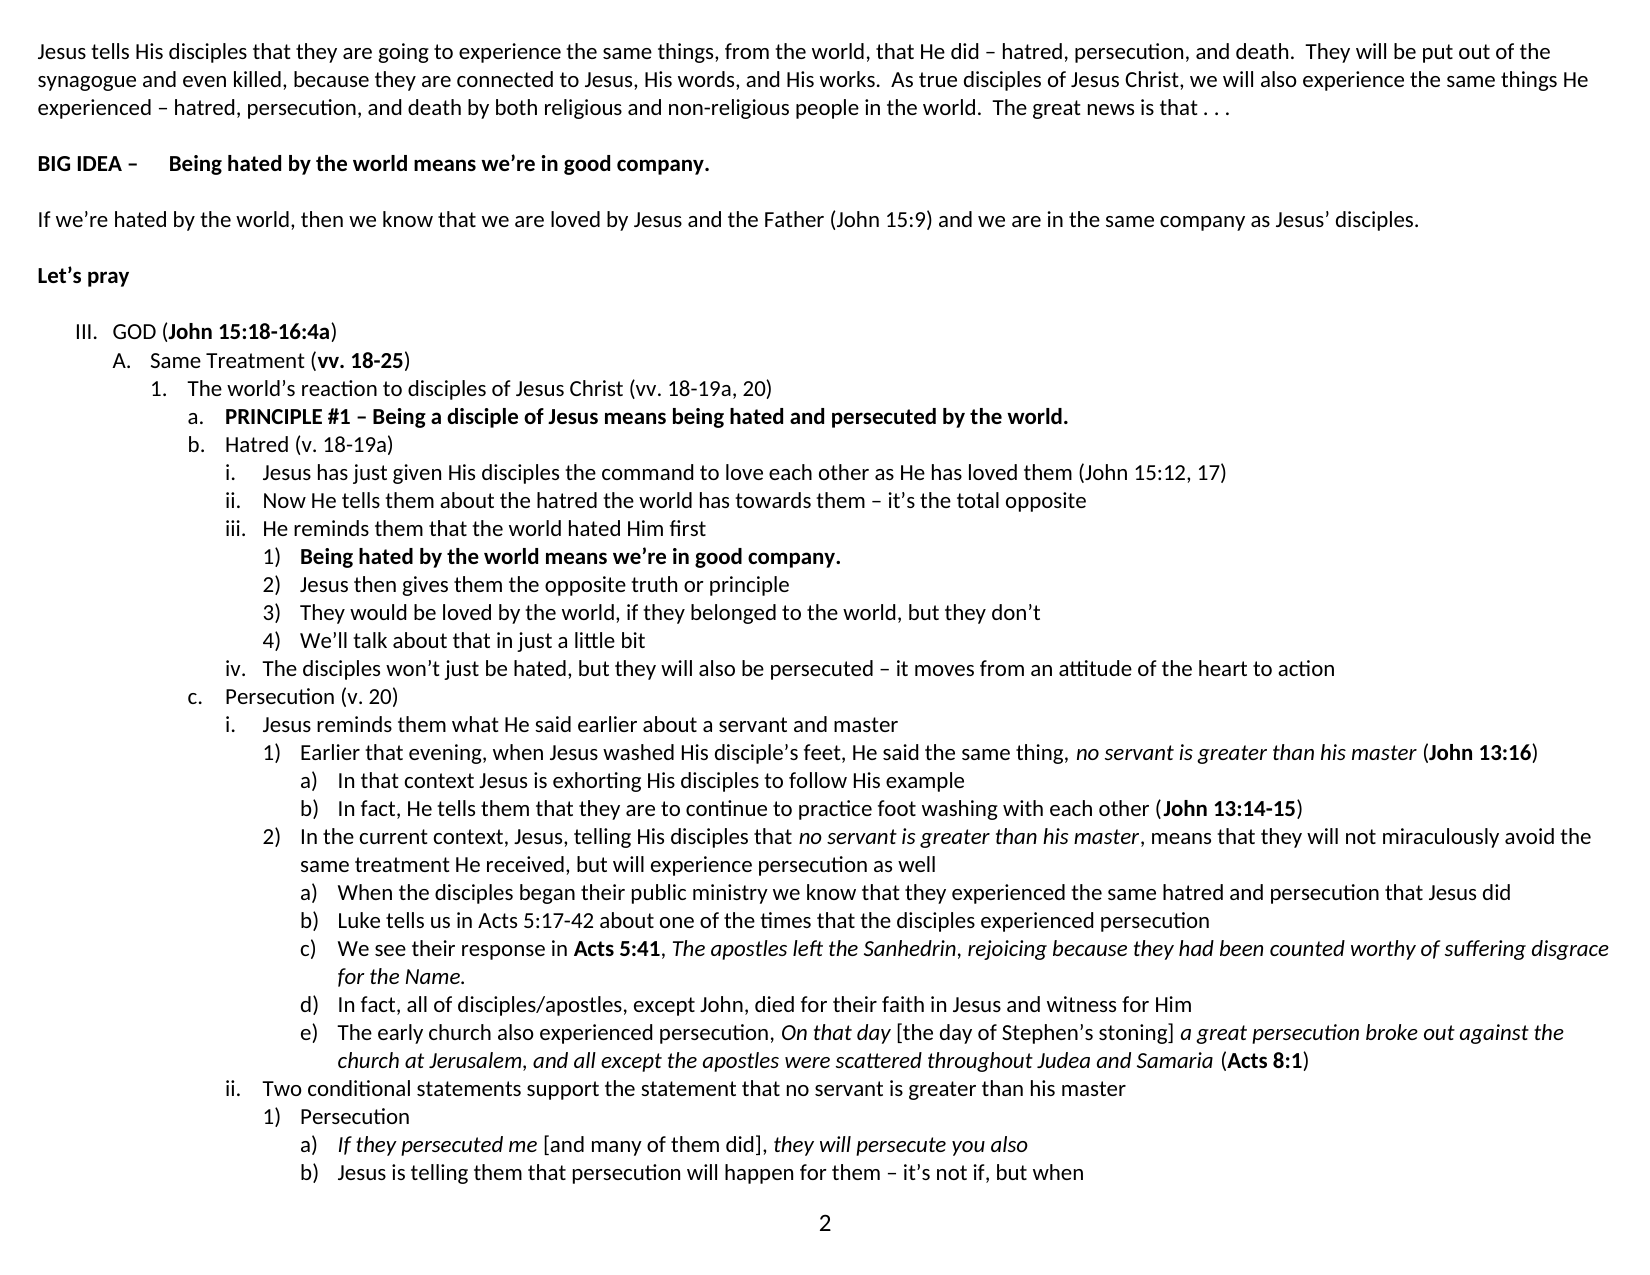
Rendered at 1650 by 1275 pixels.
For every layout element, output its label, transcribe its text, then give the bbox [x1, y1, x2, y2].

list PRINCIPLE #1 – Being a disciple of Jesus means being hated and persecuted by the world. [187, 402, 1612, 430]
list Hatred (v. 18-19a) [187, 430, 1612, 458]
list Persecution [262, 1102, 1612, 1130]
list Earlier that evening, when Jesus washed His disciple’s feet, He said the same thing, no servant is greater than his master (John 13:16) [262, 738, 1612, 766]
list We see their response in Acts 5:41, The apostles left the Sanhedrin, rejoicing because they had been counted worthy of suffering disgrace for the Name. [300, 934, 1612, 990]
list We’ll talk about that in just a little bit [262, 626, 1612, 654]
list Jesus reminds them what He said earlier about a servant and master [225, 710, 1612, 738]
list He reminds them that the world hated Him first [225, 514, 1612, 542]
list In fact, all of disciples/apostles, except John, died for their faith in Jesus and witness for Him [300, 990, 1612, 1018]
text Jesus tells His disciples that they are going to experience the same things, from the world, that He did – hatred, persecution, and death. They will be put out of the synagogue and even killed, because they are connected to Jesus, His words, and His works. As true disciples of Jesus Christ, we will also experience the same things He experienced – hatred, persecution, and death by both religious and non-religious people in the world. The great news is that . . . [37, 37, 1612, 122]
list If they persecuted me [and many of them did], they will persecute you also [300, 1130, 1612, 1158]
list Jesus has just given His disciples the command to love each other as He has loved them (John 15:12, 17) [225, 458, 1612, 486]
text Let’s pray [37, 262, 1612, 290]
list Now He tells them about the hatred the world has towards them – it’s the total opposite [225, 486, 1612, 514]
list They would be loved by the world, if they belonged to the world, but they don’t [262, 598, 1612, 626]
list Luke tells us in Acts 5:17-42 about one of the times that the disciples experienced persecution [300, 906, 1612, 934]
list Jesus then gives them the opposite truth or principle [262, 570, 1612, 598]
list The disciples won’t just be hated, but they will also be persecuted – it moves from an attitude of the heart to action [225, 654, 1612, 682]
list Two conditional statements support the statement that no servant is greater than his master [225, 1074, 1612, 1102]
list Persecution (v. 20) [187, 682, 1612, 710]
list When the disciples began their public ministry we know that they experienced the same hatred and persecution that Jesus did [300, 878, 1612, 906]
list The world’s reaction to disciples of Jesus Christ (vv. 18-19a, 20) [150, 374, 1612, 402]
list In that context Jesus is exhorting His disciples to follow His example [300, 766, 1612, 794]
list Being hated by the world means we’re in good company. [262, 542, 1612, 570]
list GOD (John 15:18-16:4a) [75, 318, 1612, 346]
list In fact, He tells them that they are to continue to practice foot washing with each other (John 13:14-15) [300, 794, 1612, 822]
list Same Treatment (vv. 18-25) [112, 346, 1612, 374]
list The early church also experienced persecution, On that day [the day of Stephen’s stoning] a great persecution broke out against the church at Jerusalem, and all except the apostles were scattered throughout Judea and Samaria (Acts 8:1) [300, 1018, 1612, 1074]
list Jesus is telling them that persecution will happen for them – it’s not if, but when [300, 1158, 1612, 1186]
text If we’re hated by the world, then we know that we are loved by Jesus and the Father (John 15:9) and we are in the same company as Jesus’ disciples. [37, 206, 1612, 234]
text BIG IDEA – Being hated by the world means we’re in good company. [37, 149, 1612, 178]
list In the current context, Jesus, telling His disciples that no servant is greater than his master, means that they will not miraculously avoid the same treatment He received, but will experience persecution as well [262, 822, 1612, 878]
